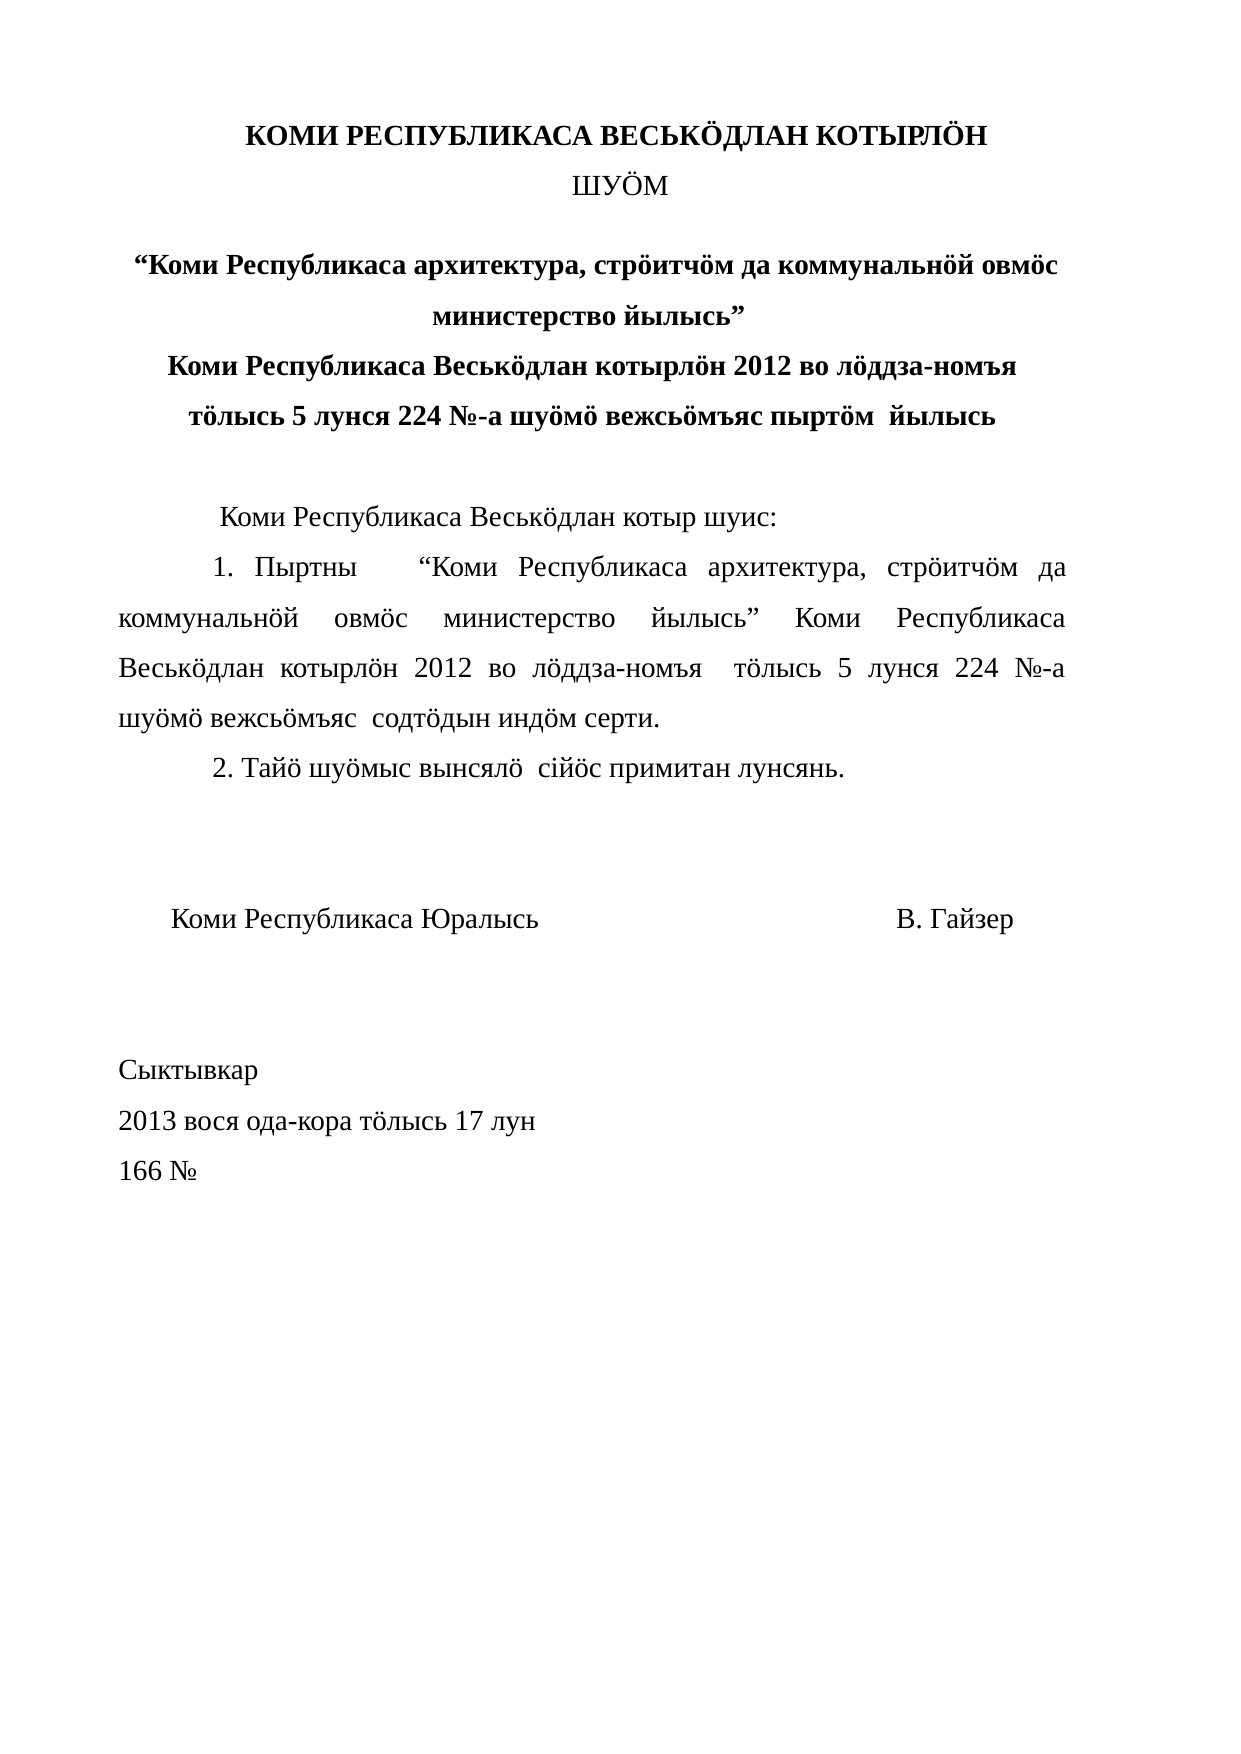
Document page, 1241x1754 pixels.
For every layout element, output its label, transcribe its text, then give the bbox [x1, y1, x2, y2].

text Коми Республикаса Веськӧдлан котырлӧн 2012 во лӧддза-номъя тӧлысь 5 лунся 224 №-а шуӧмӧ вежсьӧмъяс пыртӧм йылысь [118, 348, 1066, 432]
text 2. Тайӧ шуӧмыс вынсялӧ сійӧс примитан лунсянь. [118, 751, 1067, 784]
text “Коми Республикаса архитектура, стрӧитчӧм да коммунальнӧй овмӧс министерство йылысь” [118, 247, 1066, 331]
text Коми Республикаса Юралысь В. Гайзер [118, 902, 1067, 935]
text КОМИ РЕСПУБЛИКАСА ВЕСЬКӦДЛАН КОТЫРЛӦН [118, 118, 1122, 152]
text 1. Пыртны “Коми Республикаса архитектура, стрӧитчӧм да коммунальнӧй овмӧс министерство йылысь” Коми Республикаса Веськӧдлан котырлӧн 2012 во лӧддза-номъя тӧлысь 5 лунся 224 №-а шуӧмӧ вежсьӧмъяс содтӧдын индӧм серти. [118, 549, 1067, 734]
text ШУӦМ [118, 168, 1122, 202]
text 166 № [118, 1153, 1067, 1187]
text 2013 вося ода-кора тӧлысь 17 лун [118, 1103, 1067, 1136]
text Коми Республикаса Веськӧдлан котыр шуис: [118, 499, 1067, 533]
text Сыктывкар [118, 1052, 1067, 1086]
